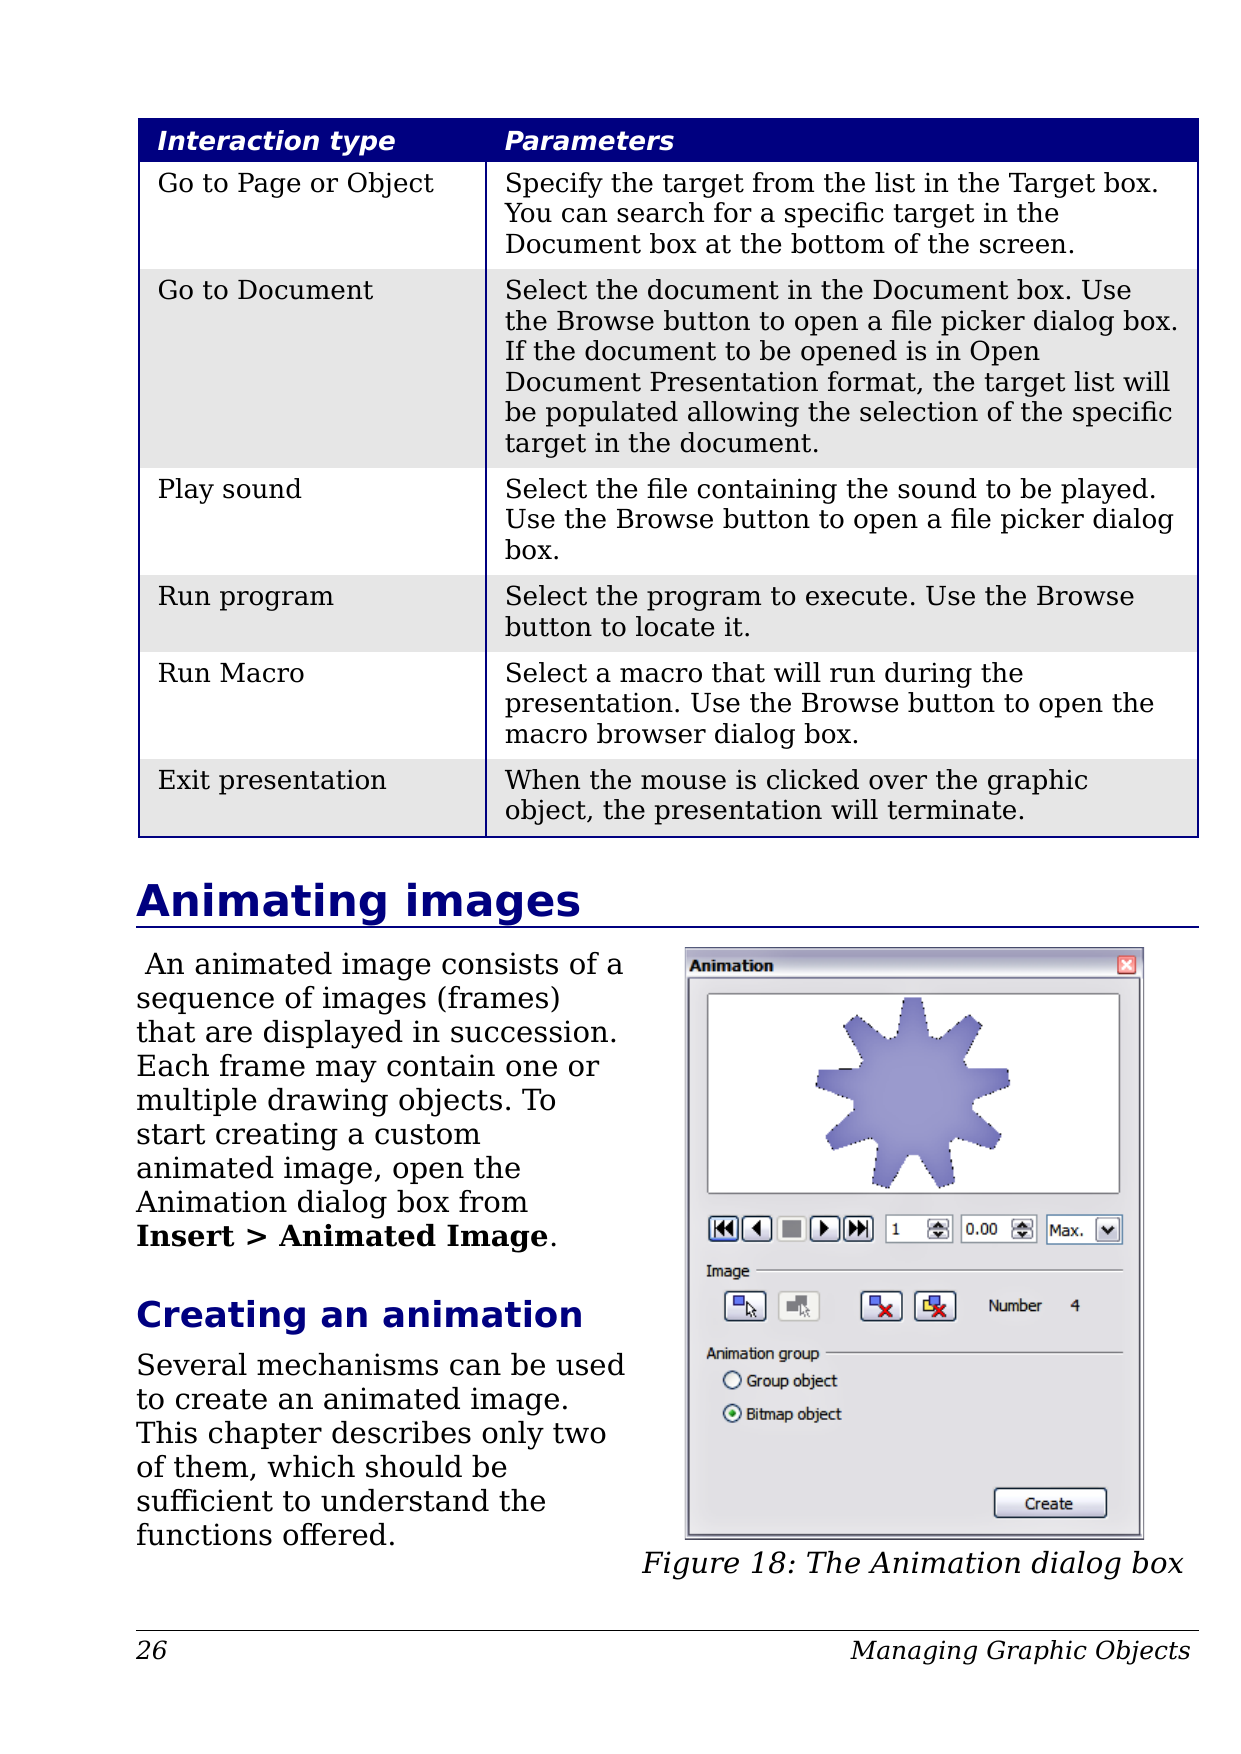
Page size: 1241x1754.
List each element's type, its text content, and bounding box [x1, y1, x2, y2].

table_cell Play sound [140, 468, 485, 575]
table_cell Select the file containing the sound to be played. Use the Browse button to open a file picker dialog box. [487, 468, 1197, 575]
table_cell Select the document in the Document box. Use the Browse button to open a file picker dialog box. If the document to be opened is in Open Document Presentation format, the target list will be populated allowing the selection of the specific target in the document. [487, 269, 1197, 468]
table_cell When the mouse is clicked over the graphic object, the presentation will terminate. [487, 759, 1197, 836]
text [626, 1580, 1203, 1599]
table_header Parameters [487, 120, 1197, 162]
table_cell Specify the target from the list in the Target box. You can search for a specific target in the Document box at the bottom of the screen. [487, 162, 1197, 269]
text Figure 18: The Animation dialog box [626, 1546, 1203, 1580]
table_cell Exit presentation [140, 759, 485, 836]
table_header Interaction type [140, 120, 485, 162]
picture [684, 947, 1145, 1540]
table_cell Select a macro that will run during the presentation. Use the Browse button to open the macro browser dialog box. [487, 652, 1197, 759]
text An animated image consists of a sequence of images (frames) that are displayed in succession. Each frame may contain one or multiple drawing objects. To start creating a custom animated image, open the Animation dialog box from Insert > Animated Image. [136, 947, 1203, 1546]
table_cell Go to Page or Object [140, 162, 485, 269]
table_cell Run Macro [140, 652, 485, 759]
table_cell Select the program to execute. Use the Browse button to locate it. [487, 575, 1197, 652]
table_cell Run program [140, 575, 485, 652]
text Several mechanisms can be used to create an animated image. This chapter describes only two of them, which should be sufficient to understand the functions offered. [136, 1349, 626, 1552]
subtitle Animating images [136, 875, 1199, 926]
table_cell Go to Document [140, 269, 485, 468]
subtitle Creating an animation [136, 1295, 626, 1336]
